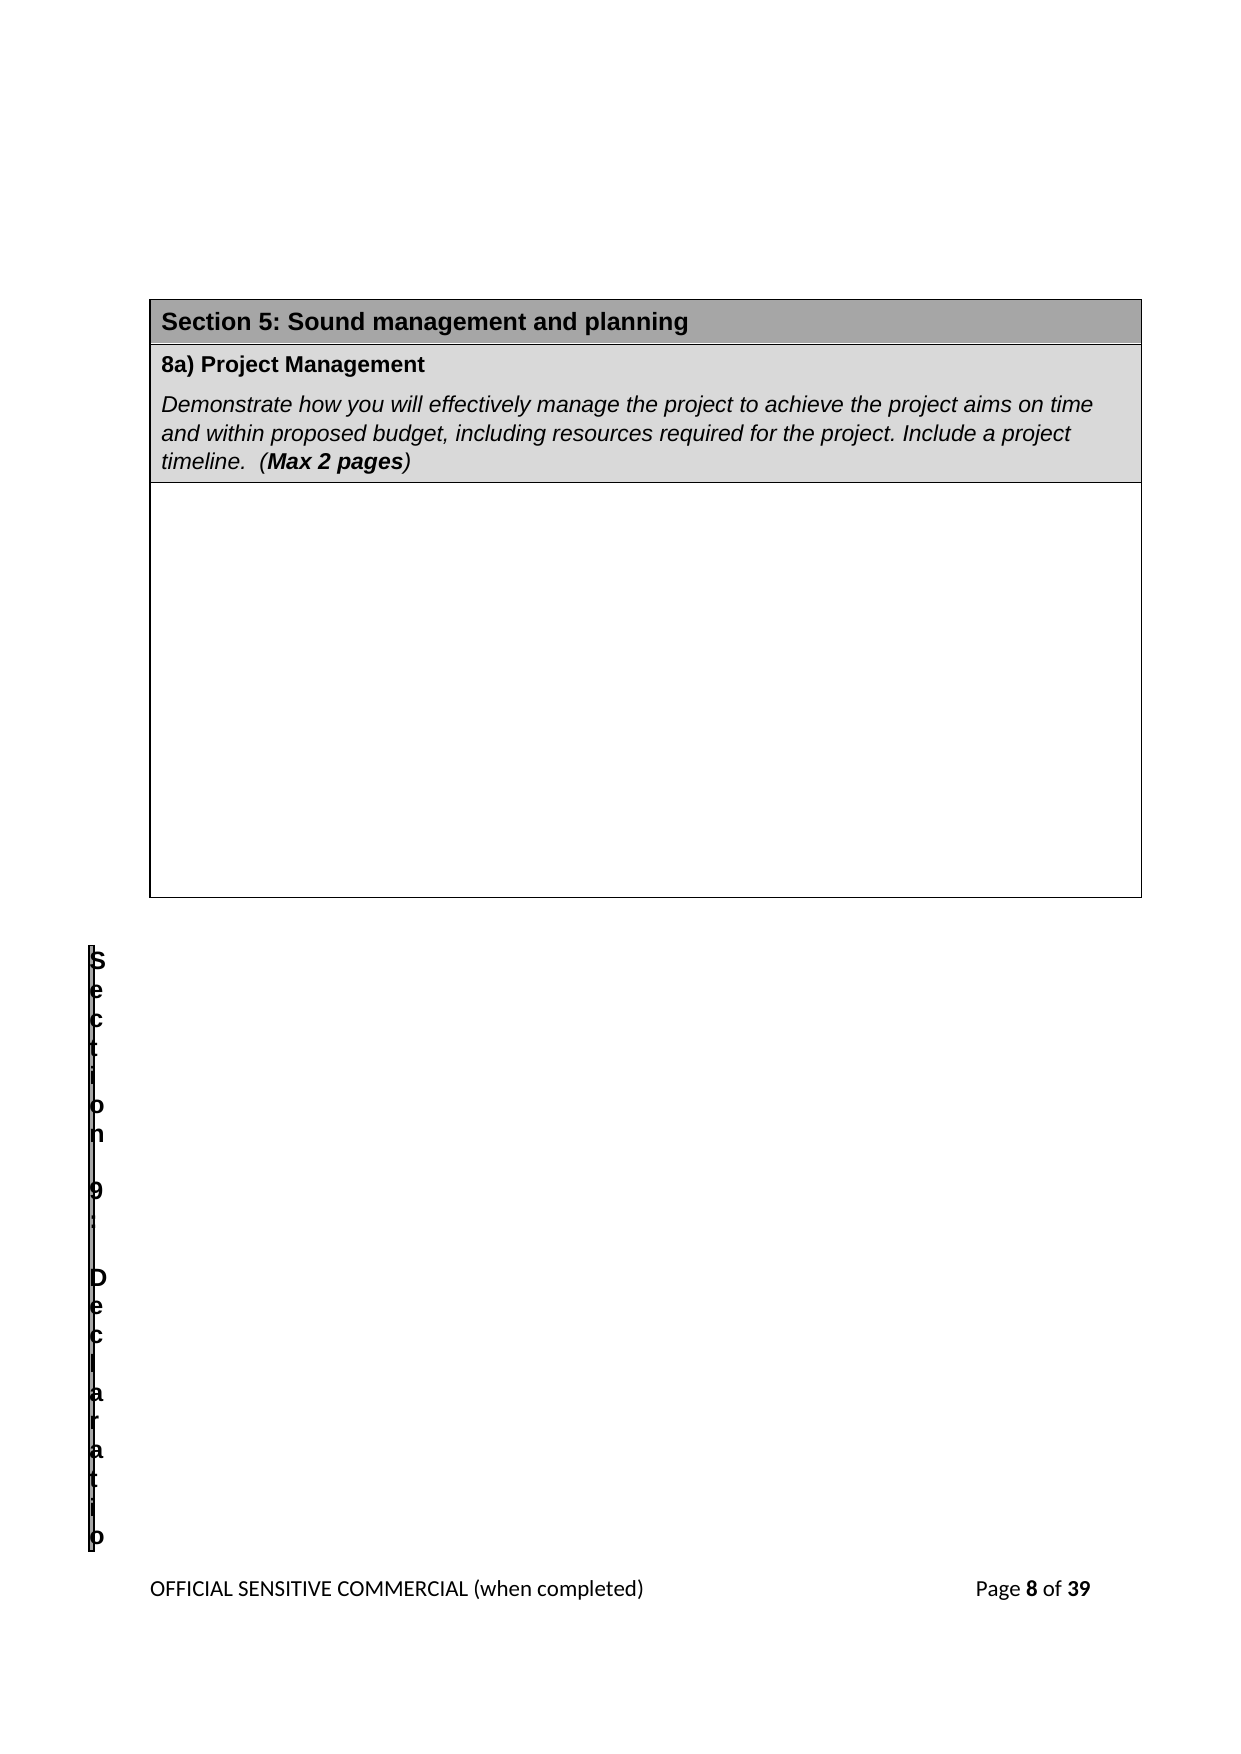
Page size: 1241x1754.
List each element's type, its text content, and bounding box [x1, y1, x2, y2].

table_cell 8a) Project Management Demonstrate how you will effectively manage the project to achieve the project aims on time and within proposed budget, including resources required for the project. Include a project timeline. (Max 2 pages) [151, 345, 1141, 482]
table_header Section 5: Sound management and planning [151, 300, 1141, 343]
table_cell [151, 483, 1141, 897]
